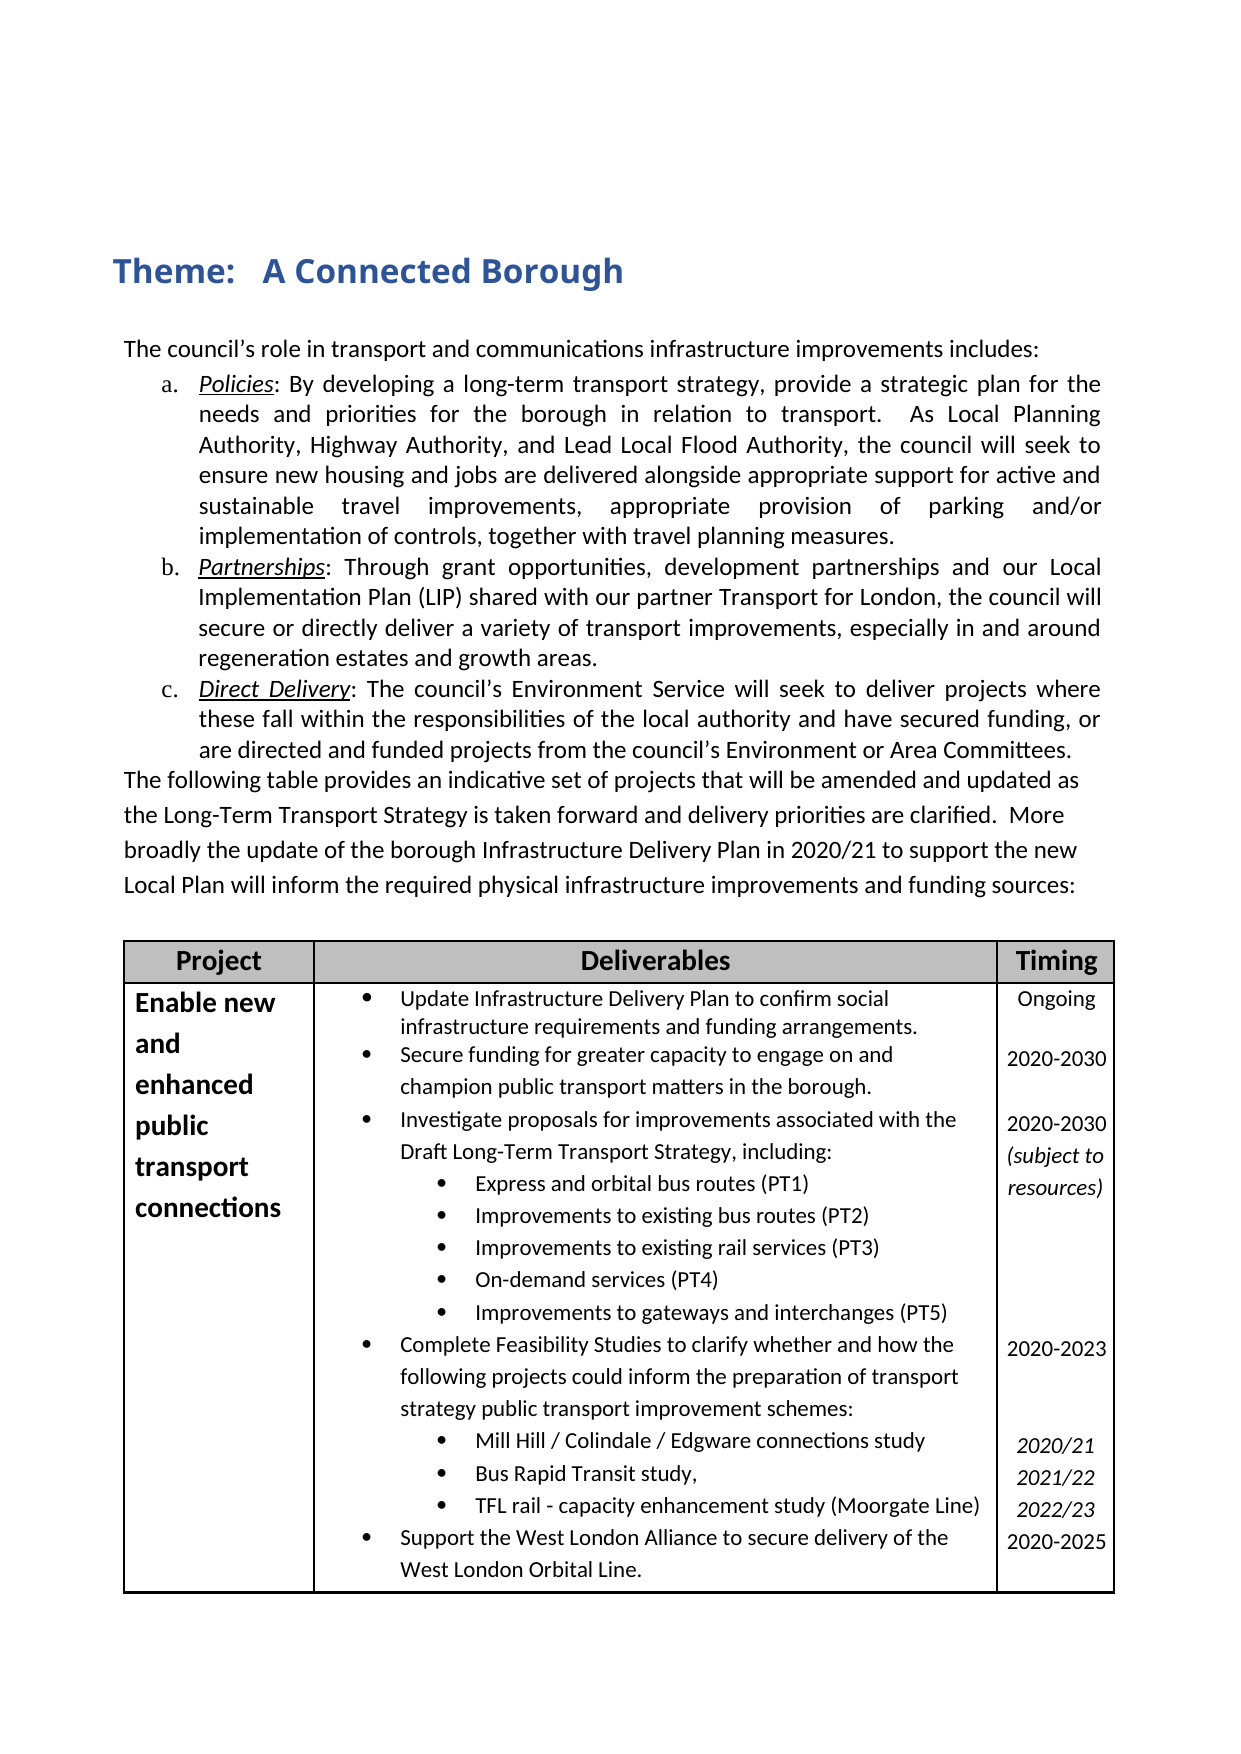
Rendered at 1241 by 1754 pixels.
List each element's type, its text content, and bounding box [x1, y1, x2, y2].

table_header Project [125, 942, 313, 982]
table_cell Update Infrastructure Delivery Plan to confirm social infrastructure requirements and funding arrangements. Secure funding for greater capacity to engage on and champion public transport matters in the borough. Investigate proposals for improvements associated with the Draft Long-Term Transport Strategy, including: Express and orbital bus routes (PT1) Improvements to existing bus routes (PT2) Improvements to existing rail services (PT3) On-demand services (PT4) Improvements to gateways and interchanges (PT5) Complete Feasibility Studies to clarify whether and how the following projects could inform the preparation of transport strategy public transport improvement schemes: Mill Hill / Colindale / Edgware connections study Bus Rapid Transit study, TFL rail - capacity enhancement study (Moorgate Line) Support the West London Alliance to secure delivery of the West London Orbital Line. Complete plan for rollout of Step Free Access to remaining stations, especially stations on National Rail Lines. Explore the public transport improvements required to support wider delivery of the proposed regional park. Secure further bus route improvements to respond to areas of growth and development with lower PTALs (e.g. The Hyde). [315, 984, 996, 1591]
table_cell Enable new and enhanced public transport connections [125, 984, 313, 1591]
table_header Timing [998, 942, 1113, 982]
subtitle Theme: A Connected Borough [112, 248, 1128, 293]
table_header Deliverables [315, 942, 996, 982]
table_header The council’s role in transport and communications infrastructure improvements includes: Policies: By developing a long-term transport strategy, provide a strategic plan for the needs and priorities for the borough in relation to transport. As Local Planning Authority, Highway Authority, and Lead Local Flood Authority, the council will seek to ensure new housing and jobs are delivered alongside appropriate support for active and sustainable travel improvements, appropriate provision of parking and/or implementation of controls, together with travel planning measures. Partnerships: Through grant opportunities, development partnerships and our Local Implementation Plan (LIP) shared with our partner Transport for London, the council will secure or directly deliver a variety of transport improvements, especially in and around regeneration estates and growth areas. Direct Delivery: The council’s Environment Service will seek to deliver projects where these fall within the responsibilities of the local authority and have secured funding, or are directed and funded projects from the council’s Environment or Area Committees. The following table provides an indicative set of projects that will be amended and updated as the Long-Term Transport Strategy is taken forward and delivery priorities are clarified. More broadly the update of the borough Infrastructure Delivery Plan in 2020/21 to support the new Local Plan will inform the required physical infrastructure improvements and funding sources: [113, 333, 1114, 1593]
table_cell Ongoing 2020-2030 2020-2030 (subject to resources) 2020-2023 2020/21 2021/22 2022/23 2020-2025 [998, 984, 1113, 1591]
